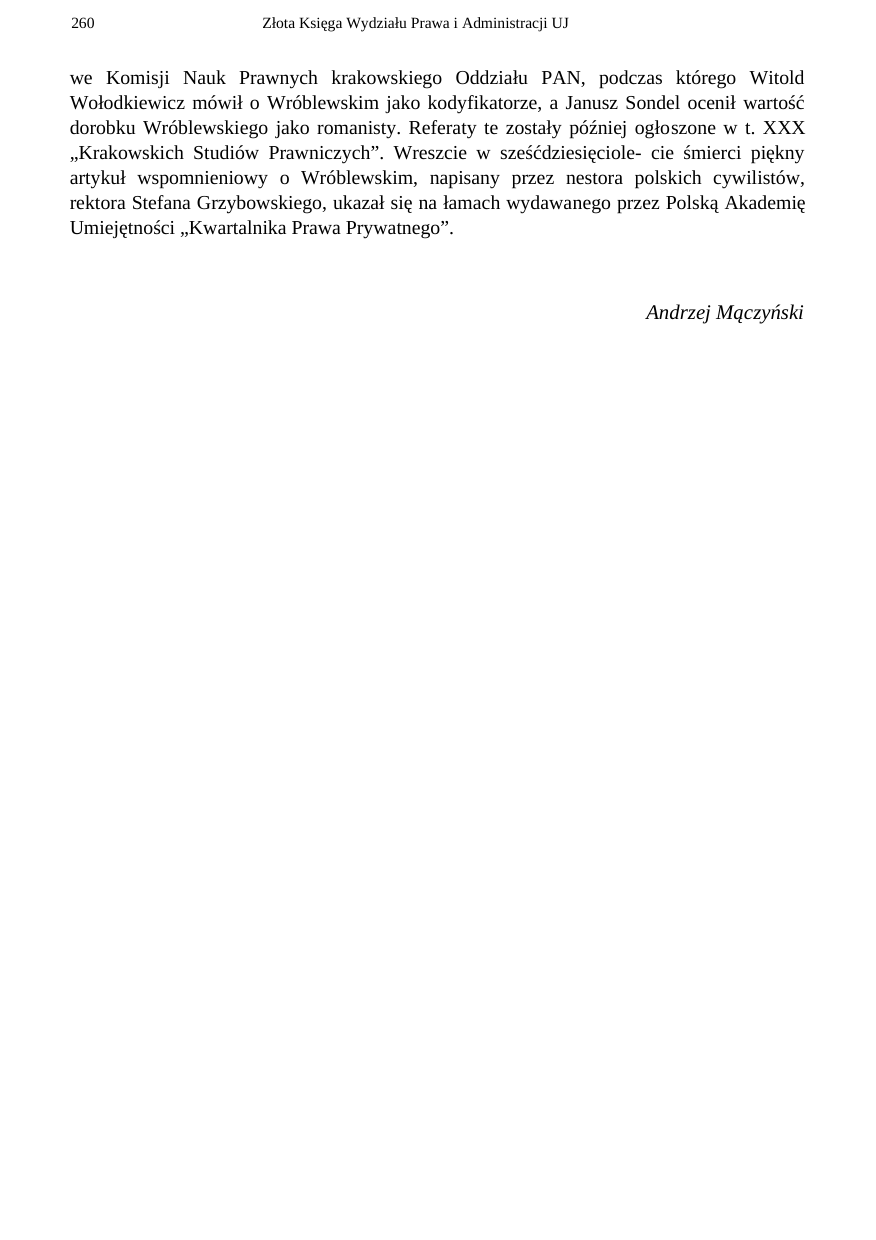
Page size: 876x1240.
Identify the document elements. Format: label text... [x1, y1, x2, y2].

text Złota Księga Wydziału Prawa i Administracji UJ [262, 14, 614, 32]
text 260 [71, 14, 104, 32]
text Andrzej Mączyński [69, 300, 806, 324]
text we Komisji Nauk Prawnych krakowskiego Oddziału PAN, podczas którego Witold Wołodkiewicz mówił o Wróblewskim jako kodyfikatorze, a Janusz Sondel ocenił wartość dorobku Wróblewskiego jako romanisty. Referaty te zostały później ogło­szone w t. XXX „Krakowskich Studiów Prawniczych”. Wreszcie w sześćdziesięciole- cie śmierci piękny artykuł wspomnieniowy o Wróblewskim, napisany przez nestora polskich cywilistów, rektora Stefana Grzybowskiego, ukazał się na łamach wydawa­nego przez Polską Akademię Umiejętności „Kwartalnika Prawa Prywatnego”. [69, 66, 806, 239]
